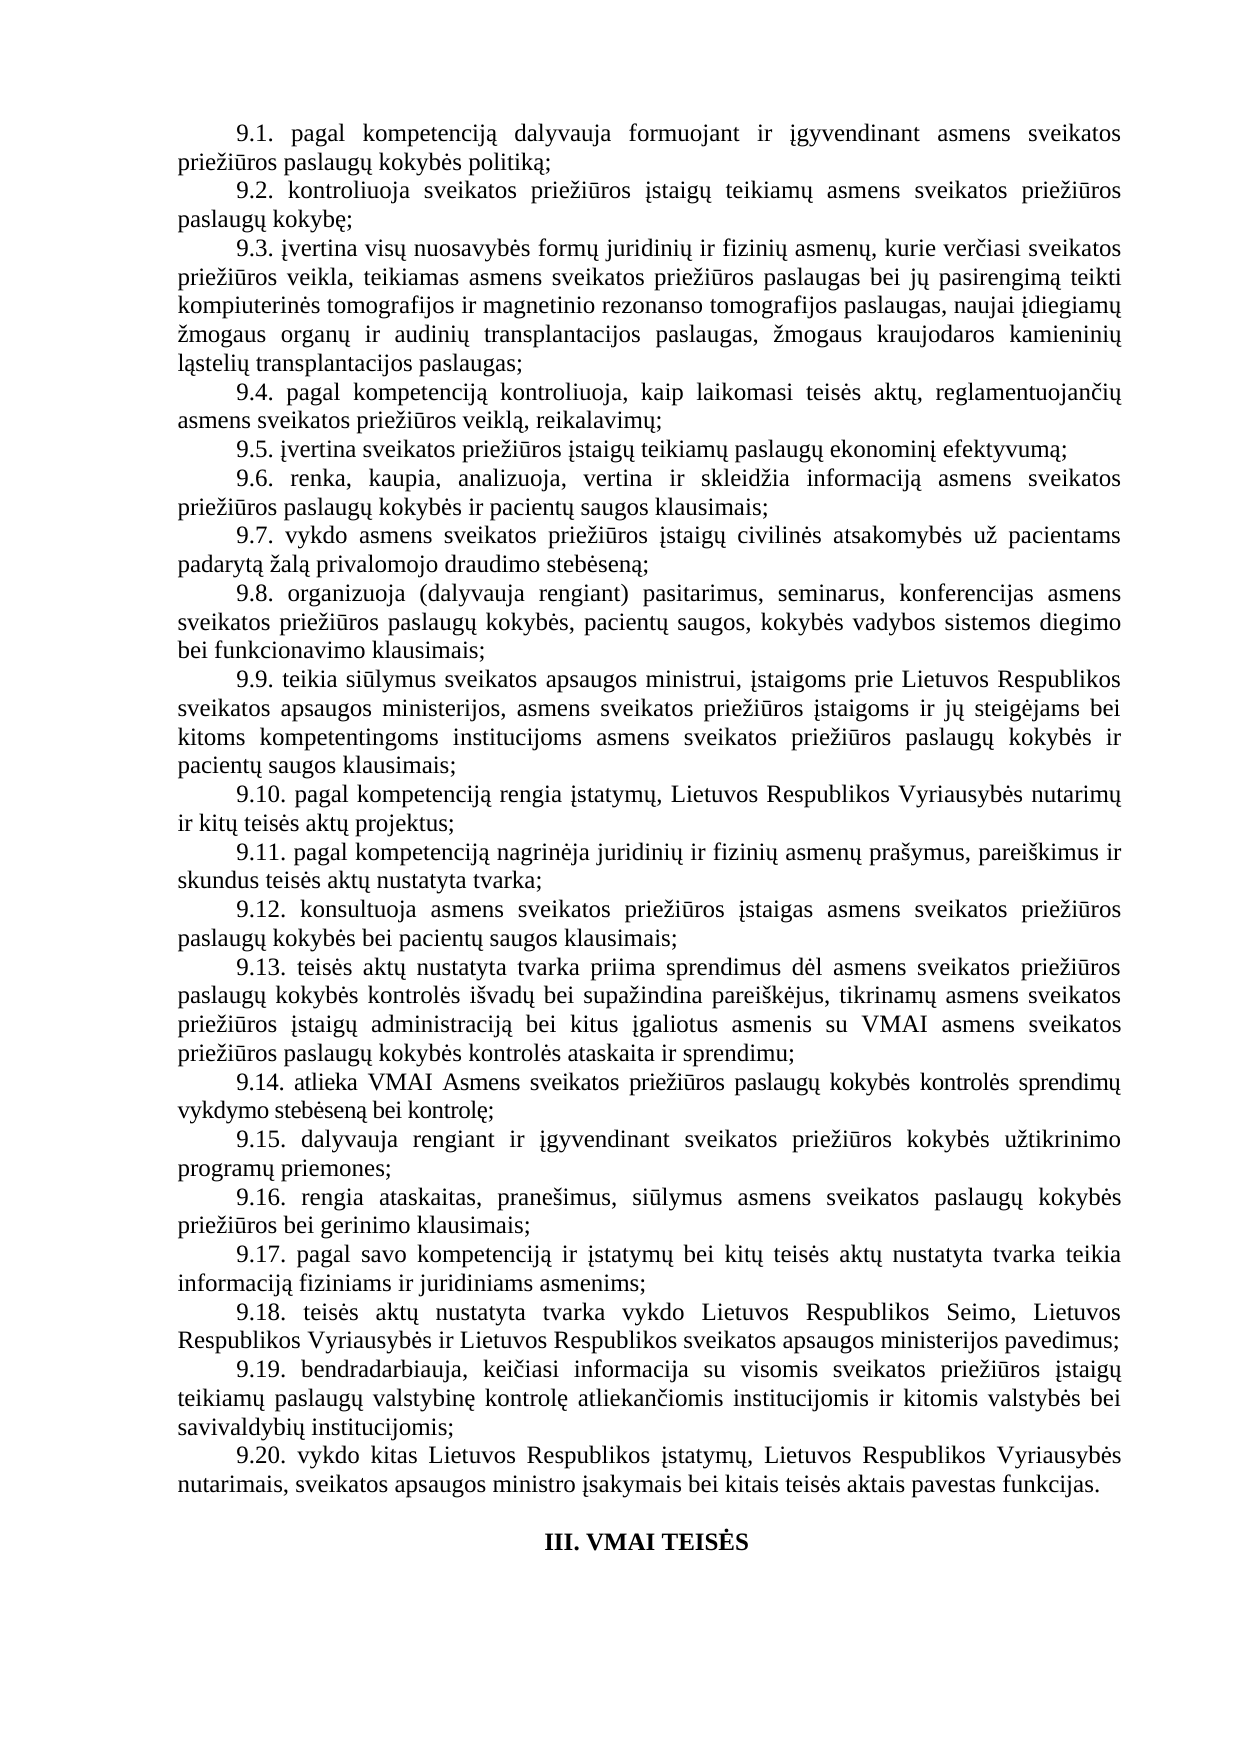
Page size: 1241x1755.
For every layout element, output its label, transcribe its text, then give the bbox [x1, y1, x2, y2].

text 9.11. pagal kompetenciją nagrinėja juridinių ir fizinių asmenų prašymus, pareiškimus ir skundus teisės aktų nustatyta tvarka; [177, 837, 1122, 894]
text 9.3. įvertina visų nuosavybės formų juridinių ir fizinių asmenų, kurie verčiasi sveikatos priežiūros veikla, teikiamas asmens sveikatos priežiūros paslaugas bei jų pasirengimą teikti kompiuterinės tomografijos ir magnetinio rezonanso tomografijos paslaugas, naujai įdiegiamų žmogaus organų ir audinių transplantacijos paslaugas, žmogaus kraujodaros kamieninių ląstelių transplantacijos paslaugas; [177, 233, 1122, 377]
text 9.9. teikia siūlymus sveikatos apsaugos ministrui, įstaigoms prie Lietuvos Respublikos sveikatos apsaugos ministerijos, asmens sveikatos priežiūros įstaigoms ir jų steigėjams bei kitoms kompetentingoms institucijoms asmens sveikatos priežiūros paslaugų kokybės ir pacientų saugos klausimais; [177, 664, 1122, 779]
text 9.14. atlieka VMAI Asmens sveikatos priežiūros paslaugų kokybės kontrolės sprendimų vykdymo stebėseną bei kontrolę; [177, 1067, 1122, 1124]
text 9.15. dalyvauja rengiant ir įgyvendinant sveikatos priežiūros kokybės užtikrinimo programų priemones; [177, 1124, 1122, 1182]
text 9.16. rengia ataskaitas, pranešimus, siūlymus asmens sveikatos paslaugų kokybės priežiūros bei gerinimo klausimais; [177, 1182, 1122, 1239]
text III. VMAI TEISĖS [177, 1527, 1122, 1556]
text 9.19. bendradarbiauja, keičiasi informacija su visomis sveikatos priežiūros įstaigų teikiamų paslaugų valstybinę kontrolę atliekančiomis institucijomis ir kitomis valstybės bei savivaldybių institucijomis; [177, 1354, 1122, 1441]
text 9.5. įvertina sveikatos priežiūros įstaigų teikiamų paslaugų ekonominį efektyvumą; [177, 434, 1122, 463]
text 9.18. teisės aktų nustatyta tvarka vykdo Lietuvos Respublikos Seimo, Lietuvos Respublikos Vyriausybės ir Lietuvos Respublikos sveikatos apsaugos ministerijos pavedimus; [177, 1297, 1122, 1354]
text 9.1. pagal kompetenciją dalyvauja formuojant ir įgyvendinant asmens sveikatos priežiūros paslaugų kokybės politiką; [177, 118, 1122, 176]
text 9.20. vykdo kitas Lietuvos Respublikos įstatymų, Lietuvos Respublikos Vyriausybės nutarimais, sveikatos apsaugos ministro įsakymais bei kitais teisės aktais pavestas funkcijas. [177, 1441, 1122, 1498]
text 9.13. teisės aktų nustatyta tvarka priima sprendimus dėl asmens sveikatos priežiūros paslaugų kokybės kontrolės išvadų bei supažindina pareiškėjus, tikrinamų asmens sveikatos priežiūros įstaigų administraciją bei kitus įgaliotus asmenis su VMAI asmens sveikatos priežiūros paslaugų kokybės kontrolės ataskaita ir sprendimu; [177, 952, 1122, 1067]
text 9.2. kontroliuoja sveikatos priežiūros įstaigų teikiamų asmens sveikatos priežiūros paslaugų kokybę; [177, 176, 1122, 233]
text 9.10. pagal kompetenciją rengia įstatymų, Lietuvos Respublikos Vyriausybės nutarimų ir kitų teisės aktų projektus; [177, 779, 1122, 837]
text 9.4. pagal kompetenciją kontroliuoja, kaip laikomasi teisės aktų, reglamentuojančių asmens sveikatos priežiūros veiklą, reikalavimų; [177, 377, 1122, 434]
text 9.12. konsultuoja asmens sveikatos priežiūros įstaigas asmens sveikatos priežiūros paslaugų kokybės bei pacientų saugos klausimais; [177, 894, 1122, 952]
text 9.17. pagal savo kompetenciją ir įstatymų bei kitų teisės aktų nustatyta tvarka teikia informaciją fiziniams ir juridiniams asmenims; [177, 1239, 1122, 1297]
text 9.8. organizuoja (dalyvauja rengiant) pasitarimus, seminarus, konferencijas asmens sveikatos priežiūros paslaugų kokybės, pacientų saugos, kokybės vadybos sistemos diegimo bei funkcionavimo klausimais; [177, 578, 1122, 664]
text 9.7. vykdo asmens sveikatos priežiūros įstaigų civilinės atsakomybės už pacientams padarytą žalą privalomojo draudimo stebėseną; [177, 521, 1122, 578]
text 9.6. renka, kaupia, analizuoja, vertina ir skleidžia informaciją asmens sveikatos priežiūros paslaugų kokybės ir pacientų saugos klausimais; [177, 463, 1122, 521]
